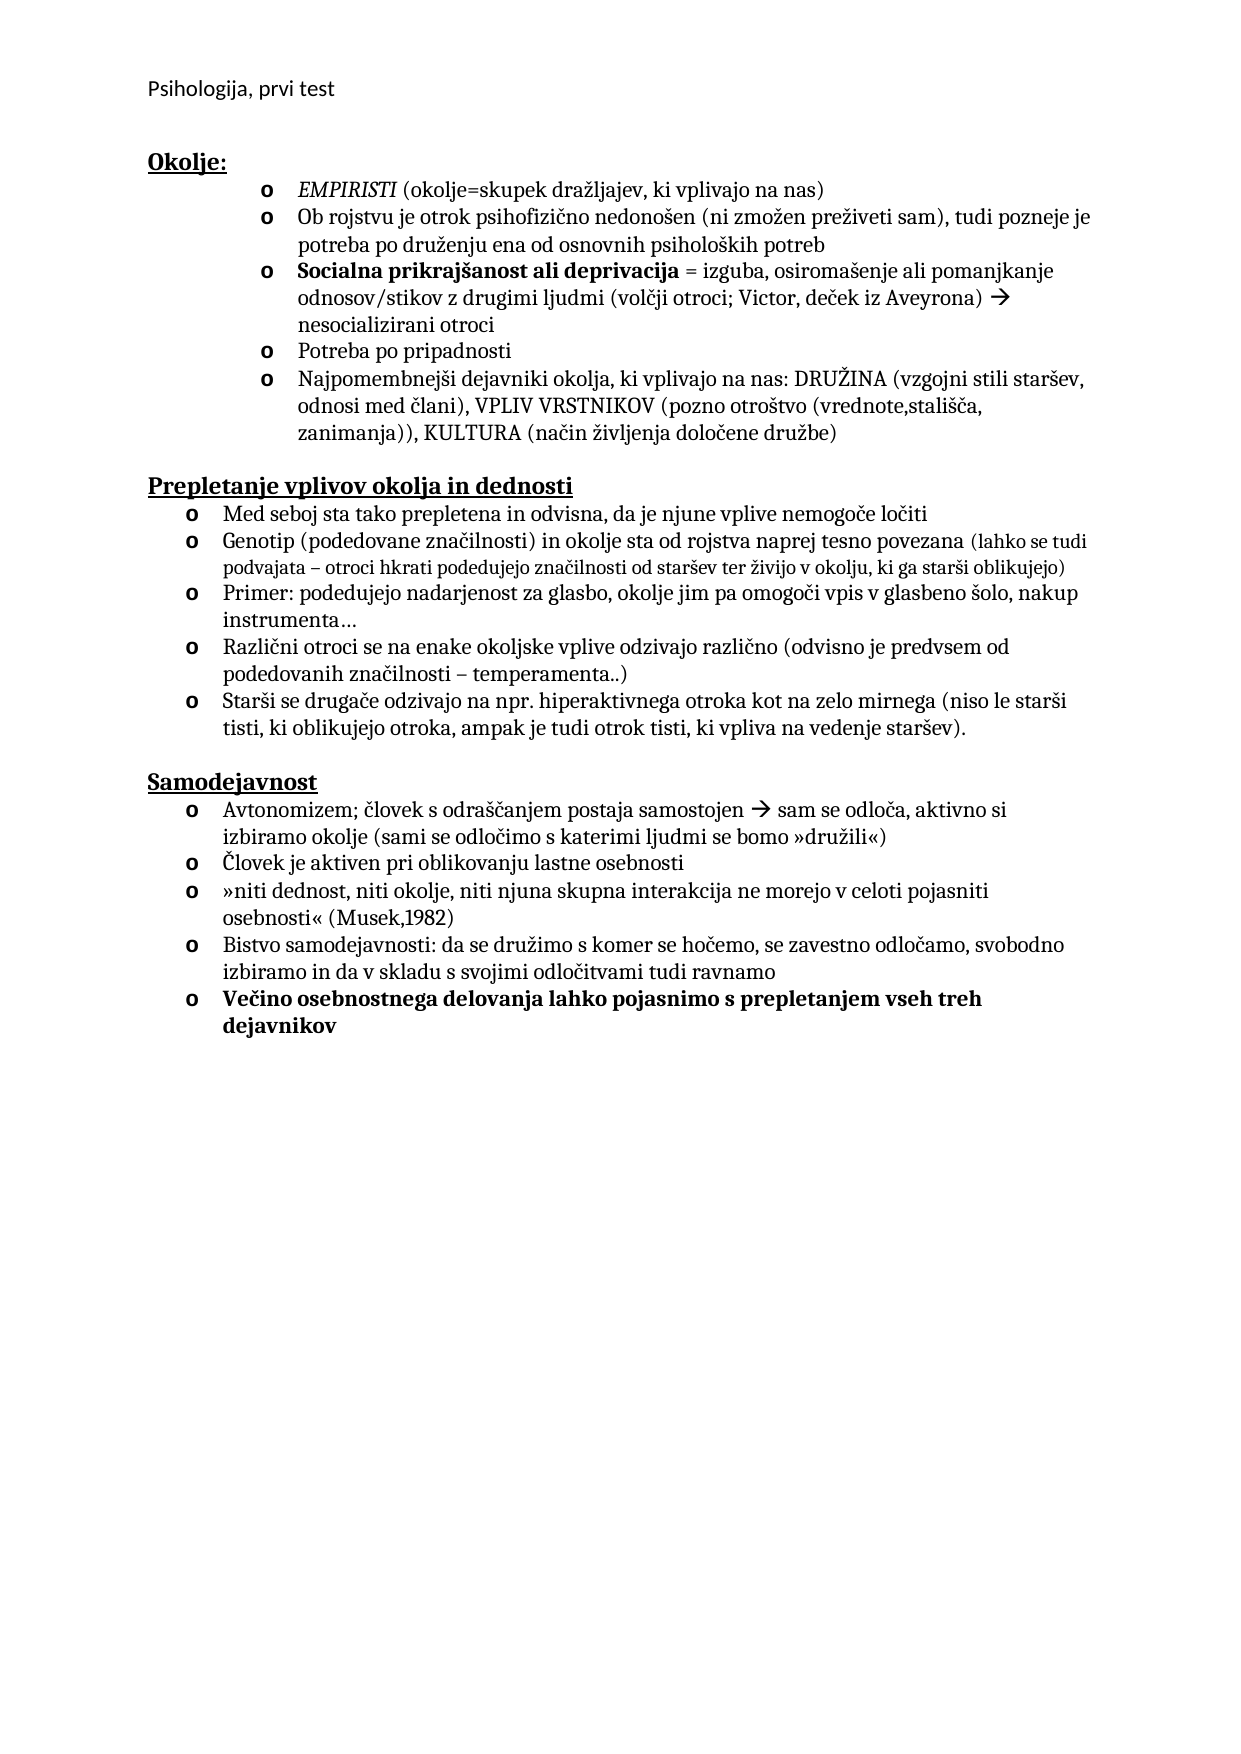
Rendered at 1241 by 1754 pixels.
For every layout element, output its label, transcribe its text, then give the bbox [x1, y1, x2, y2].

list EMPIRISTI (okolje=skupek dražljajev, ki vplivajo na nas) [260, 176, 1093, 204]
list Bistvo samodejavnosti: da se družimo s komer se hočemo, se zavestno odločamo, svobodno izbiramo in da v skladu s svojimi odločitvami tudi ravnamo [185, 932, 1093, 985]
list Najpomembnejši dejavniki okolja, ki vplivajo na nas: DRUŽINA (vzgojni stili staršev, odnosi med člani), VPLIV VRSTNIKOV (pozno otroštvo (vrednote,stališča, zanimanja)), KULTURA (način življenja določene družbe) [260, 365, 1093, 446]
list Med seboj sta tako prepletena in odvisna, da je njune vplive nemogoče ločiti [185, 501, 1093, 528]
list Večino osebnostnega delovanja lahko pojasnimo s prepletanjem vseh treh dejavnikov [185, 985, 1093, 1039]
list Avtonomizem; človek s odraščanjem postaja samostojen  sam se odloča, aktivno si izbiramo okolje (sami se odločimo s katerimi ljudmi se bomo »družili«) [185, 796, 1093, 850]
list Človek je aktiven pri oblikovanju lastne osebnosti [185, 850, 1093, 878]
text Prepletanje vplivov okolja in dednosti [148, 472, 1093, 501]
text Okolje: [148, 148, 1093, 176]
list Primer: podedujejo nadarjenost za glasbo, okolje jim pa omogoči vpis v glasbeno šolo, nakup instrumenta… [185, 580, 1093, 633]
list Socialna prikrajšanost ali deprivacija = izguba, osiromašenje ali pomanjkanje odnosov/stikov z drugimi ljudmi (volčji otroci; Victor, deček iz Aveyrona)  nesocializirani otroci [260, 258, 1093, 338]
list Starši se drugače odzivajo na npr. hiperaktivnega otroka kot na zelo mirnega (niso le starši tisti, ki oblikujejo otroka, ampak je tudi otrok tisti, ki vpliva na vedenje staršev). [185, 687, 1093, 741]
list Potreba po pripadnosti [260, 338, 1093, 365]
list Različni otroci se na enake okoljske vplive odzivajo različno (odvisno je predvsem od podedovanih značilnosti – temperamenta..) [185, 633, 1093, 687]
list »niti dednost, niti okolje, niti njuna skupna interakcija ne morejo v celoti pojasniti osebnosti« (Musek,1982) [185, 878, 1093, 932]
list Genotip (podedovane značilnosti) in okolje sta od rojstva naprej tesno povezana (lahko se tudi podvajata – otroci hkrati podedujejo značilnosti od staršev ter živijo v okolju, ki ga starši oblikujejo) [185, 528, 1093, 580]
list Ob rojstvu je otrok psihofizično nedonošen (ni zmožen preživeti sam), tudi pozneje je potreba po druženju ena od osnovnih psiholoških potreb [260, 204, 1093, 258]
text Samodejavnost [148, 768, 1093, 796]
